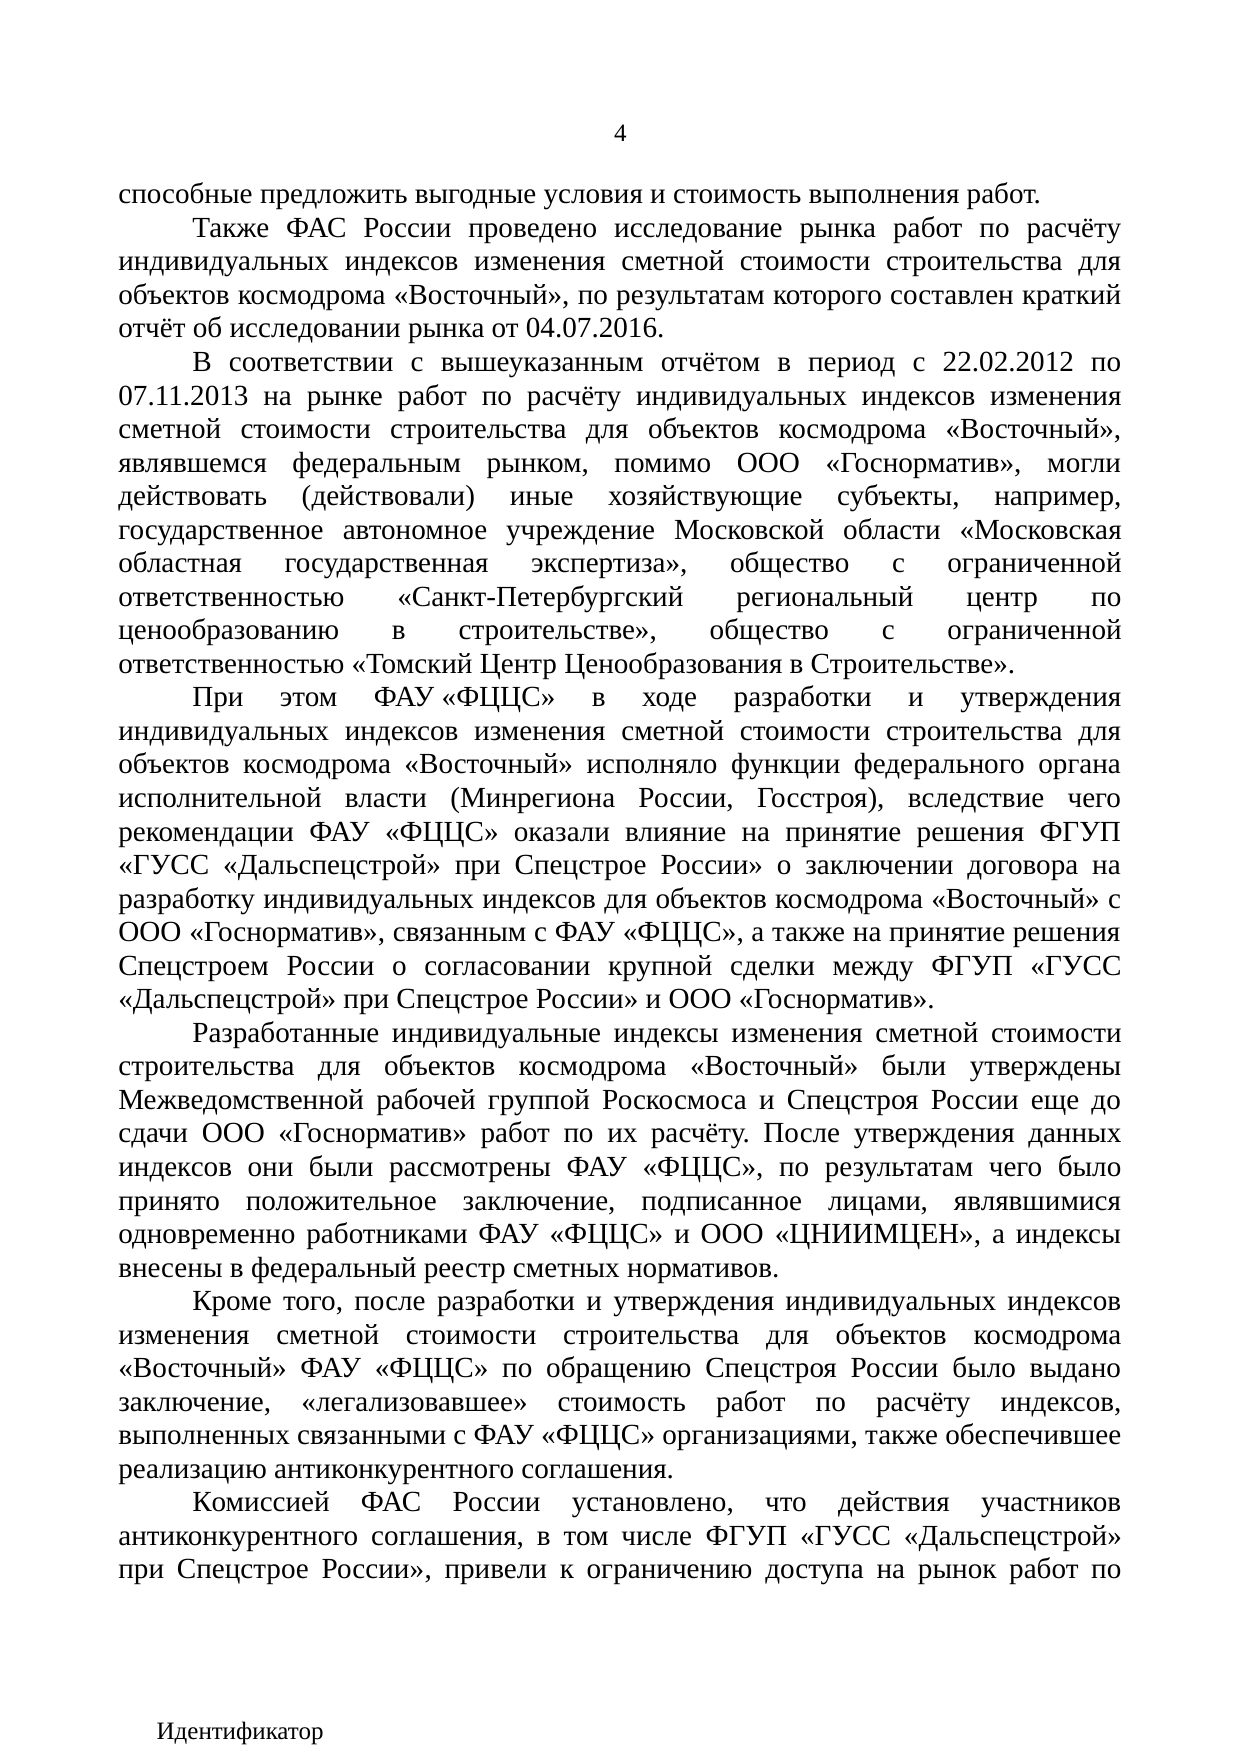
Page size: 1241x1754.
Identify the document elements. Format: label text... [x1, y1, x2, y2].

text Разработанные индивидуальные индексы изменения сметной стоимости строительства для объектов космодрома «Восточный» были утверждены Межведомственной рабочей группой Роскосмоса и Спецстроя России еще до сдачи ООО «Госнорматив» работ по их расчёту. После утверждения данных индексов они были рассмотрены ФАУ «ФЦЦС», по результатам чего было принято положительное заключение, подписанное лицами, являвшимися одновременно работниками ФАУ «ФЦЦС» и ООО «ЦНИИМЦЕН», а индексы внесены в федеральный реестр сметных нормативов. [118, 1015, 1122, 1283]
text Также ФАС России проведено исследование рынка работ по расчёту индивидуальных индексов изменения сметной стоимости строительства для объектов космодрома «Восточный», по результатам которого составлен краткий отчёт об исследовании рынка от 04.07.2016. [118, 210, 1122, 344]
text Кроме того, после разработки и утверждения индивидуальных индексов изменения сметной стоимости строительства для объектов космодрома «Восточный» ФАУ «ФЦЦС» по обращению Спецстроя России было выдано заключение, «легализовавшее» стоимость работ по расчёту индексов, выполненных связанными с ФАУ «ФЦЦС» организациями, также обеспечившее реализацию антиконкурентного соглашения. [118, 1283, 1122, 1484]
text При этом ФАУ «ФЦЦС» в ходе разработки и утверждения индивидуальных индексов изменения сметной стоимости строительства для объектов космодрома «Восточный» исполняло функции федерального органа исполнительной власти (Минрегиона России, Госстроя), вследствие чего рекомендации ФАУ «ФЦЦС» оказали влияние на принятие решения ФГУП «ГУСС «Дальспецстрой» при Спецстрое России» о заключении договора на разработку индивидуальных индексов для объектов космодрома «Восточный» с ООО «Госнорматив», связанным с ФАУ «ФЦЦС», а также на принятие решения Спецстроем России о согласовании крупной сделки между ФГУП «ГУСС «Дальспецстрой» при Спецстрое России» и ООО «Госнорматив». [118, 679, 1122, 1015]
text В соответствии с вышеуказанным отчётом в период с 22.02.2012 по 07.11.2013 на рынке работ по расчёту индивидуальных индексов изменения сметной стоимости строительства для объектов космодрома «Восточный», являвшемся федеральным рынком, помимо ООО «Госнорматив», могли действовать (действовали) иные хозяйствующие субъекты, например, государственное автономное учреждение Московской области «Московская областная государственная экспертиза», общество с ограниченной ответственностью «Санкт-Петербургский региональный центр по ценообразованию в строительстве», общество с ограниченной ответственностью «Томский Центр Ценообразования в Строительстве». [118, 344, 1122, 679]
text Комиссией ФАС России установлено, что действия участников антиконкурентного соглашения, в том числе ФГУП «ГУСС «Дальспецстрой» при Спецстрое России», привели к ограничению доступа на рынок работ по [118, 1484, 1122, 1585]
text способные предложить выгодные условия и стоимость выполнения работ. [118, 176, 1122, 210]
